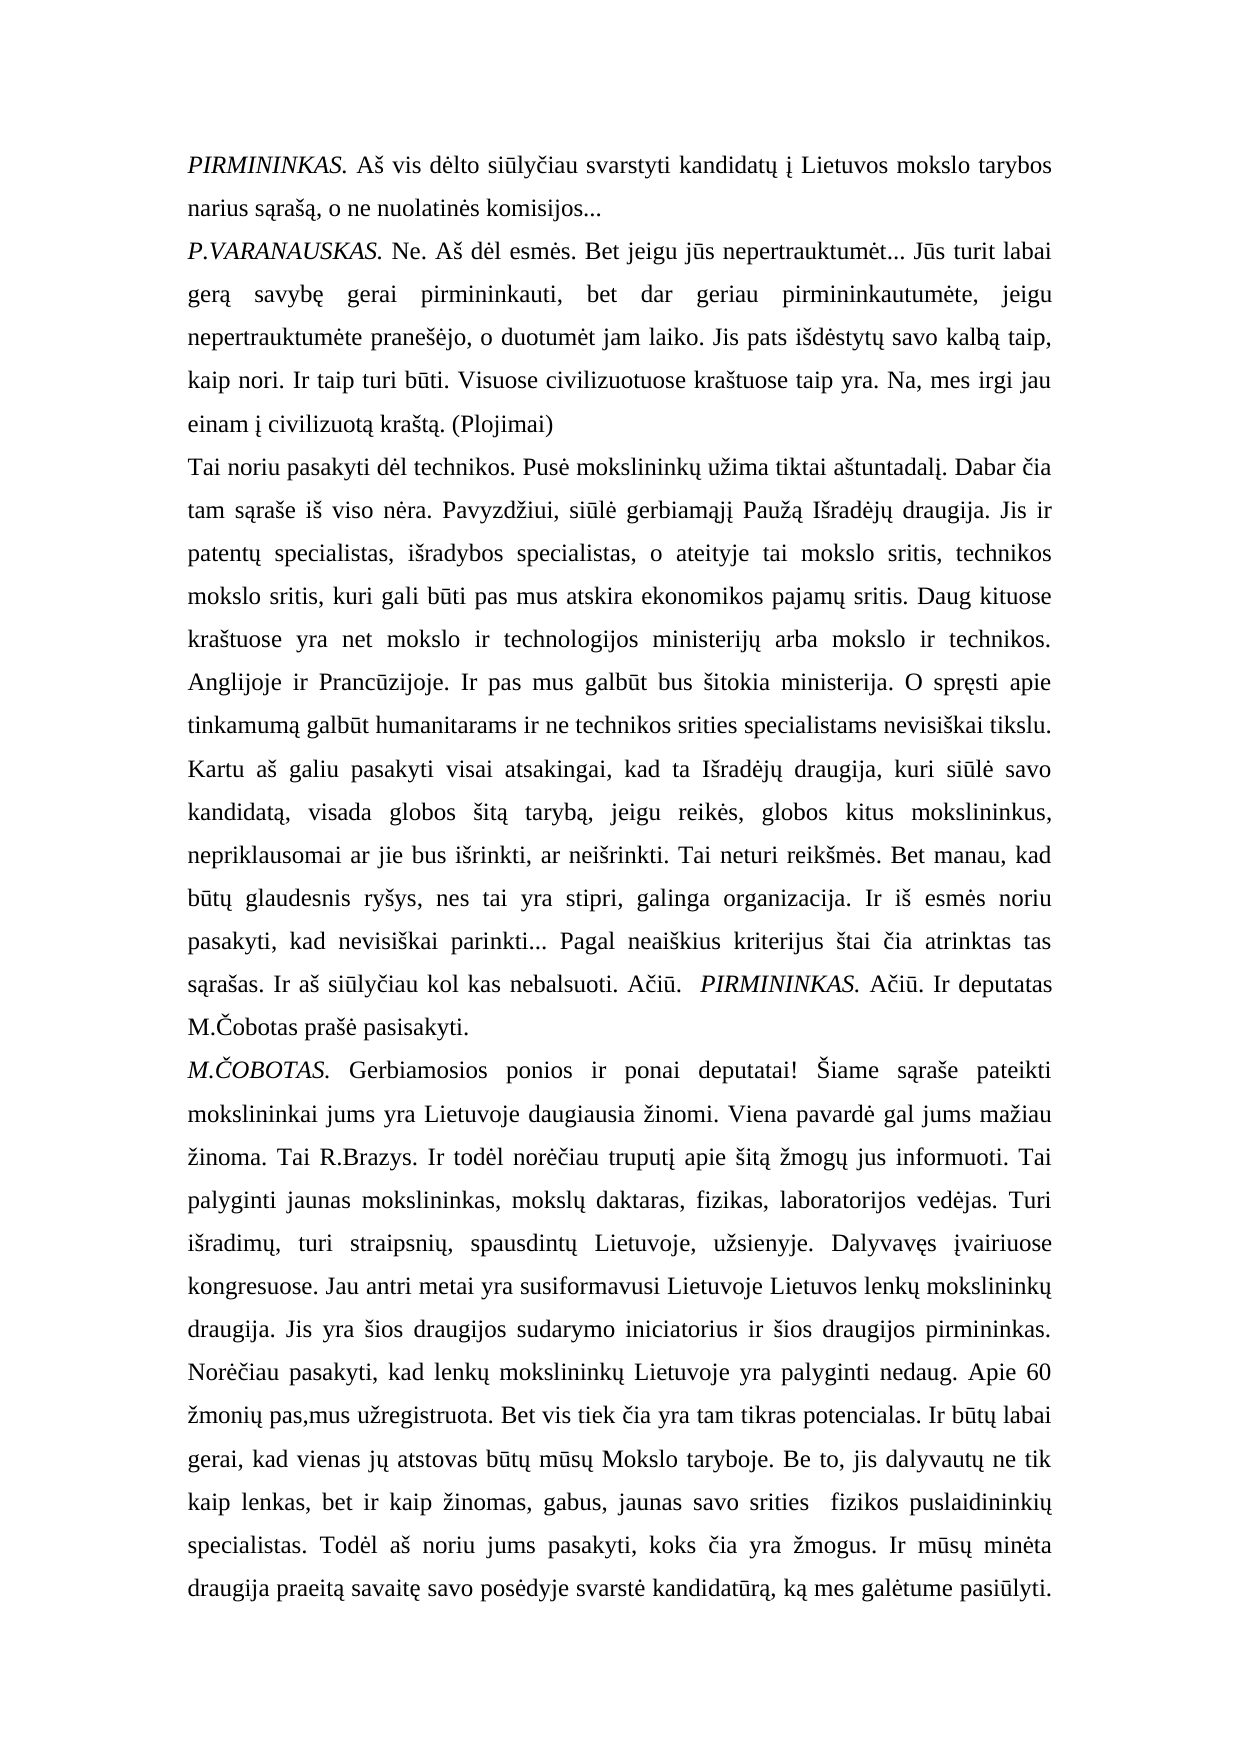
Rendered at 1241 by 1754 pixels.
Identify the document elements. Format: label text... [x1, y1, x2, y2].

text P.VARANAUSKAS. Ne. Aš dėl esmės. Bet jeigu jūs nepertrauktumėt... Jūs turit labai gerą savybę gerai pirmininkauti, bet dar geriau pirmininkautumėte, jeigu nepertrauktumėte pranešėjo, o duotumėt jam laiko. Jis pats išdėstytų savo kalbą taip, kaip nori. Ir taip turi būti. Visuose civilizuotuose kraštuose taip yra. Na, mes irgi jau einam į civilizuotą kraštą. (Plojimai) [187, 236, 1053, 437]
text PIRMININKAS. Aš vis dėlto siūlyčiau svarstyti kandidatų į Lietuvos mokslo tarybos narius sąrašą, o ne nuolatinės komisijos... [187, 150, 1053, 222]
text Tai noriu pasakyti dėl technikos. Pusė mokslininkų užima tiktai aštuntadalį. Dabar čia tam sąraše iš viso nėra. Pavyzdžiui, siūlė gerbiamąjį Paužą Išradėjų draugija. Jis ir patentų specialistas, išradybos specialistas, o ateityje tai mokslo sritis, technikos mokslo sritis, kuri gali būti pas mus atskira ekonomikos pajamų sritis. Daug kituose kraštuose yra net mokslo ir technologijos ministerijų arba mokslo ir technikos. Anglijoje ir Prancūzijoje. Ir pas mus galbūt bus šitokia ministerija. O spręsti apie tinkamumą galbūt humanitarams ir ne technikos srities specialistams nevisiškai tikslu. Kartu aš galiu pasakyti visai atsakingai, kad ta Išradėjų draugija, kuri siūlė savo kandidatą, visada globos šitą tarybą, jeigu reikės, globos kitus mokslininkus, nepriklausomai ar jie bus išrinkti, ar neišrinkti. Tai neturi reikšmės. Bet manau, kad būtų glaudesnis ryšys, nes tai yra stipri, galinga organizacija. Ir iš esmės noriu pasakyti, kad nevisiškai parinkti... Pagal neaiškius kriterijus štai čia atrinktas tas sąrašas. Ir aš siūlyčiau kol kas nebalsuoti. Ačiū. PIRMININKAS. Ačiū. Ir deputatas M.Čobotas prašė pasisakyti. [187, 452, 1053, 1041]
text M.ČOBOTAS. Gerbiamosios ponios ir ponai deputatai! Šiame sąraše pateikti mokslininkai jums yra Lietuvoje daugiausia žinomi. Viena pavardė gal jums mažiau žinoma. Tai R.Brazys. Ir todėl norėčiau truputį apie šitą žmogų jus informuoti. Tai palyginti jaunas mokslininkas, mokslų daktaras, fizikas, laboratorijos vedėjas. Turi išradimų, turi straipsnių, spausdintų Lietuvoje, užsienyje. Dalyvavęs įvairiuose kongresuose. Jau antri metai yra susiformavusi Lietuvoje Lietuvos lenkų mokslininkų draugija. Jis yra šios draugijos sudarymo iniciatorius ir šios draugijos pirmininkas. Norėčiau pasakyti, kad lenkų mokslininkų Lietuvoje yra palyginti nedaug. Apie 60 žmonių pas,mus užregistruota. Bet vis tiek čia yra tam tikras potencialas. Ir būtų labai gerai, kad vienas jų atstovas būtų mūsų Mokslo taryboje. Be to, jis dalyvautų ne tik kaip lenkas, bet ir kaip žinomas, gabus, jaunas savo srities fizikos puslaidininkių specialistas. Todėl aš noriu jums pasakyti, koks čia yra žmogus. Ir mūsų minėta draugija praeitą savaitę savo posėdyje svarstė kandidatūrą, ką mes galėtume pasiūlyti. [187, 1056, 1053, 1602]
